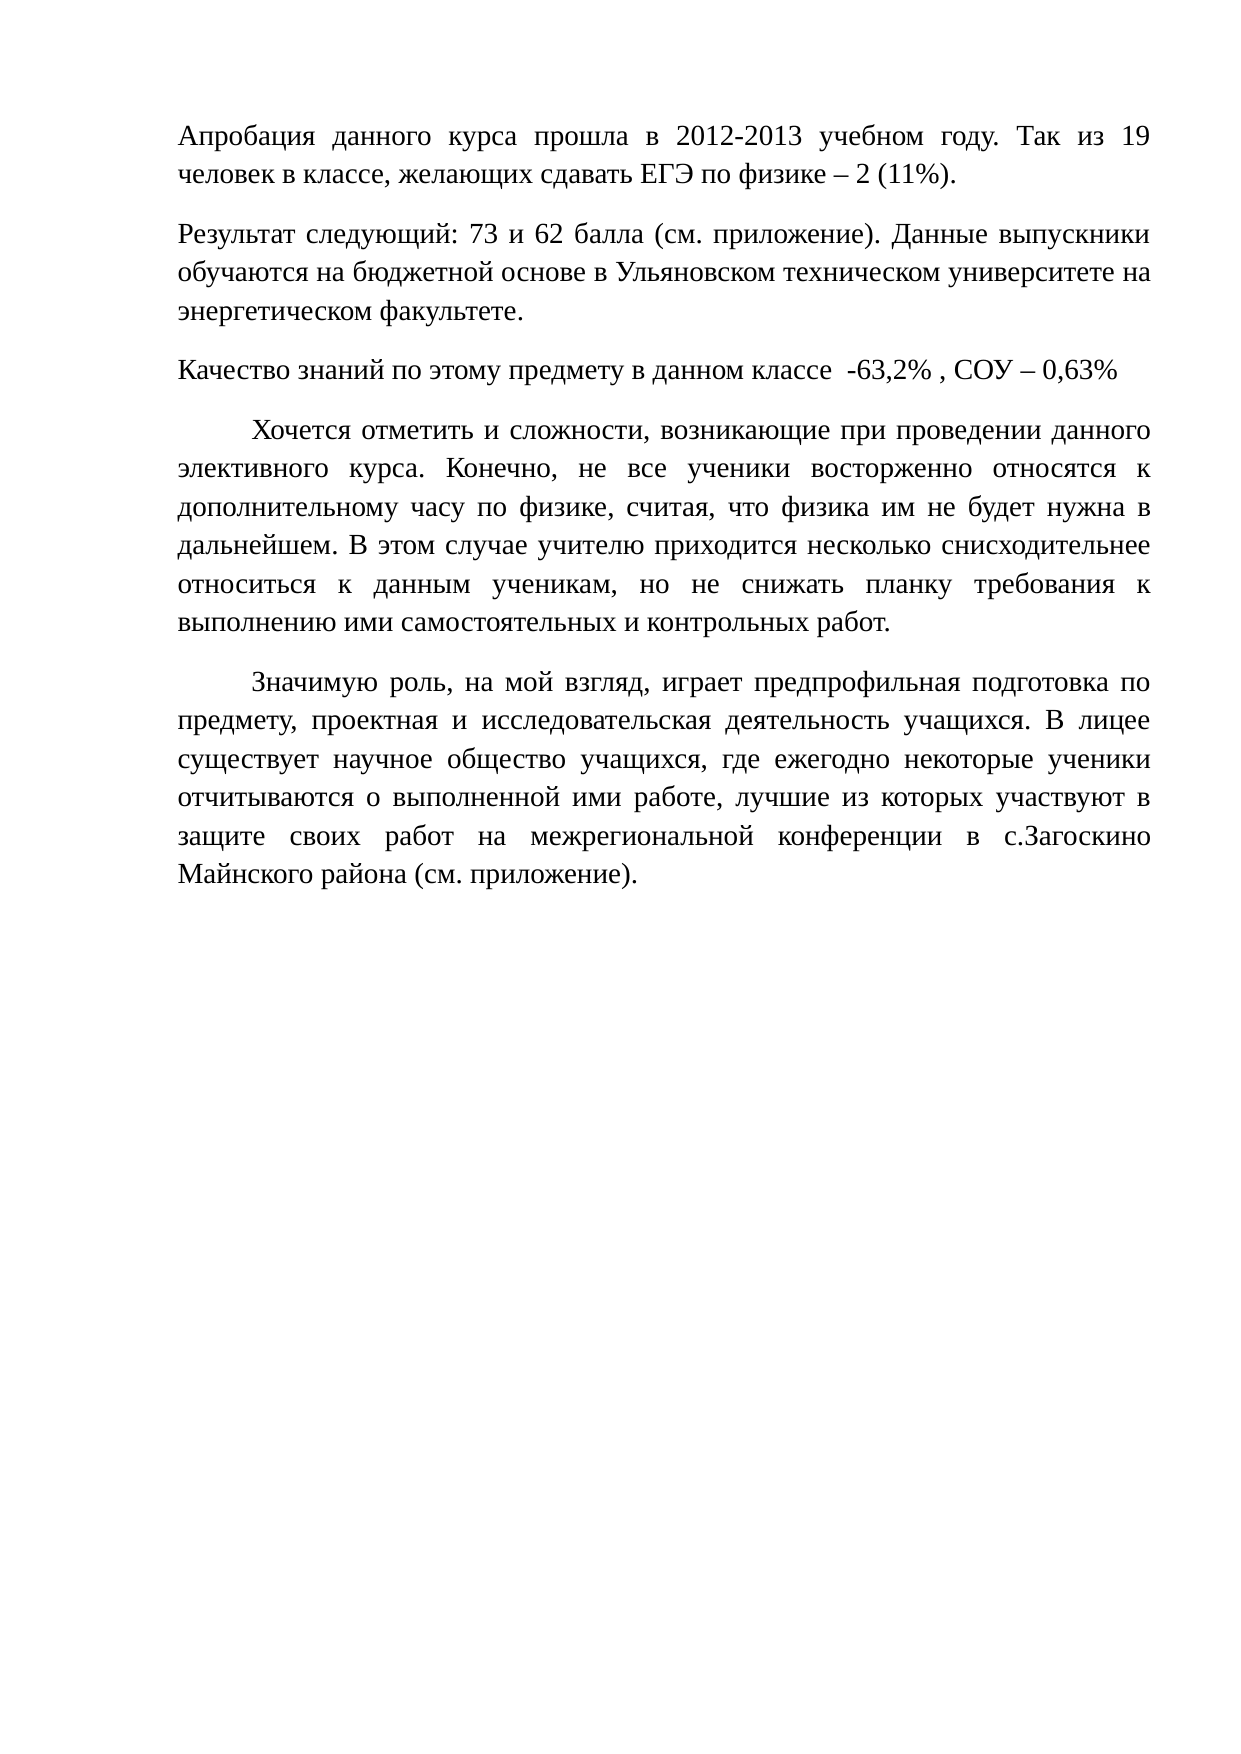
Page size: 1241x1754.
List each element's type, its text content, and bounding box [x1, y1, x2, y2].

text Апробация данного курса прошла в 2012-2013 учебном году. Так из 19 человек в классе, желающих сдавать ЕГЭ по физике – 2 (11%). [177, 118, 1152, 190]
text Качество знаний по этому предмету в данном классе -63,2% , СОУ – 0,63% [177, 352, 1152, 386]
text Значимую роль, на мой взгляд, играет предпрофильная подготовка по предмету, проектная и исследовательская деятельность учащихся. В лицее существует научное общество учащихся, где ежегодно некоторые ученики отчитываются о выполненной ими работе, лучшие из которых участвуют в защите своих работ на межрегиональной конференции в с.Загоскино Майнского района (см. приложение). [177, 664, 1152, 890]
text Результат следующий: 73 и 62 балла (см. приложение). Данные выпускники обучаются на бюджетной основе в Ульяновском техническом университете на энергетическом факультете. [177, 216, 1152, 327]
text Хочется отметить и сложности, возникающие при проведении данного элективного курса. Конечно, не все ученики восторженно относятся к дополнительному часу по физике, считая, что физика им не будет нужна в дальнейшем. В этом случае учителю приходится несколько снисходительнее относиться к данным ученикам, но не снижать планку требования к выполнению ими самостоятельных и контрольных работ. [177, 412, 1152, 638]
